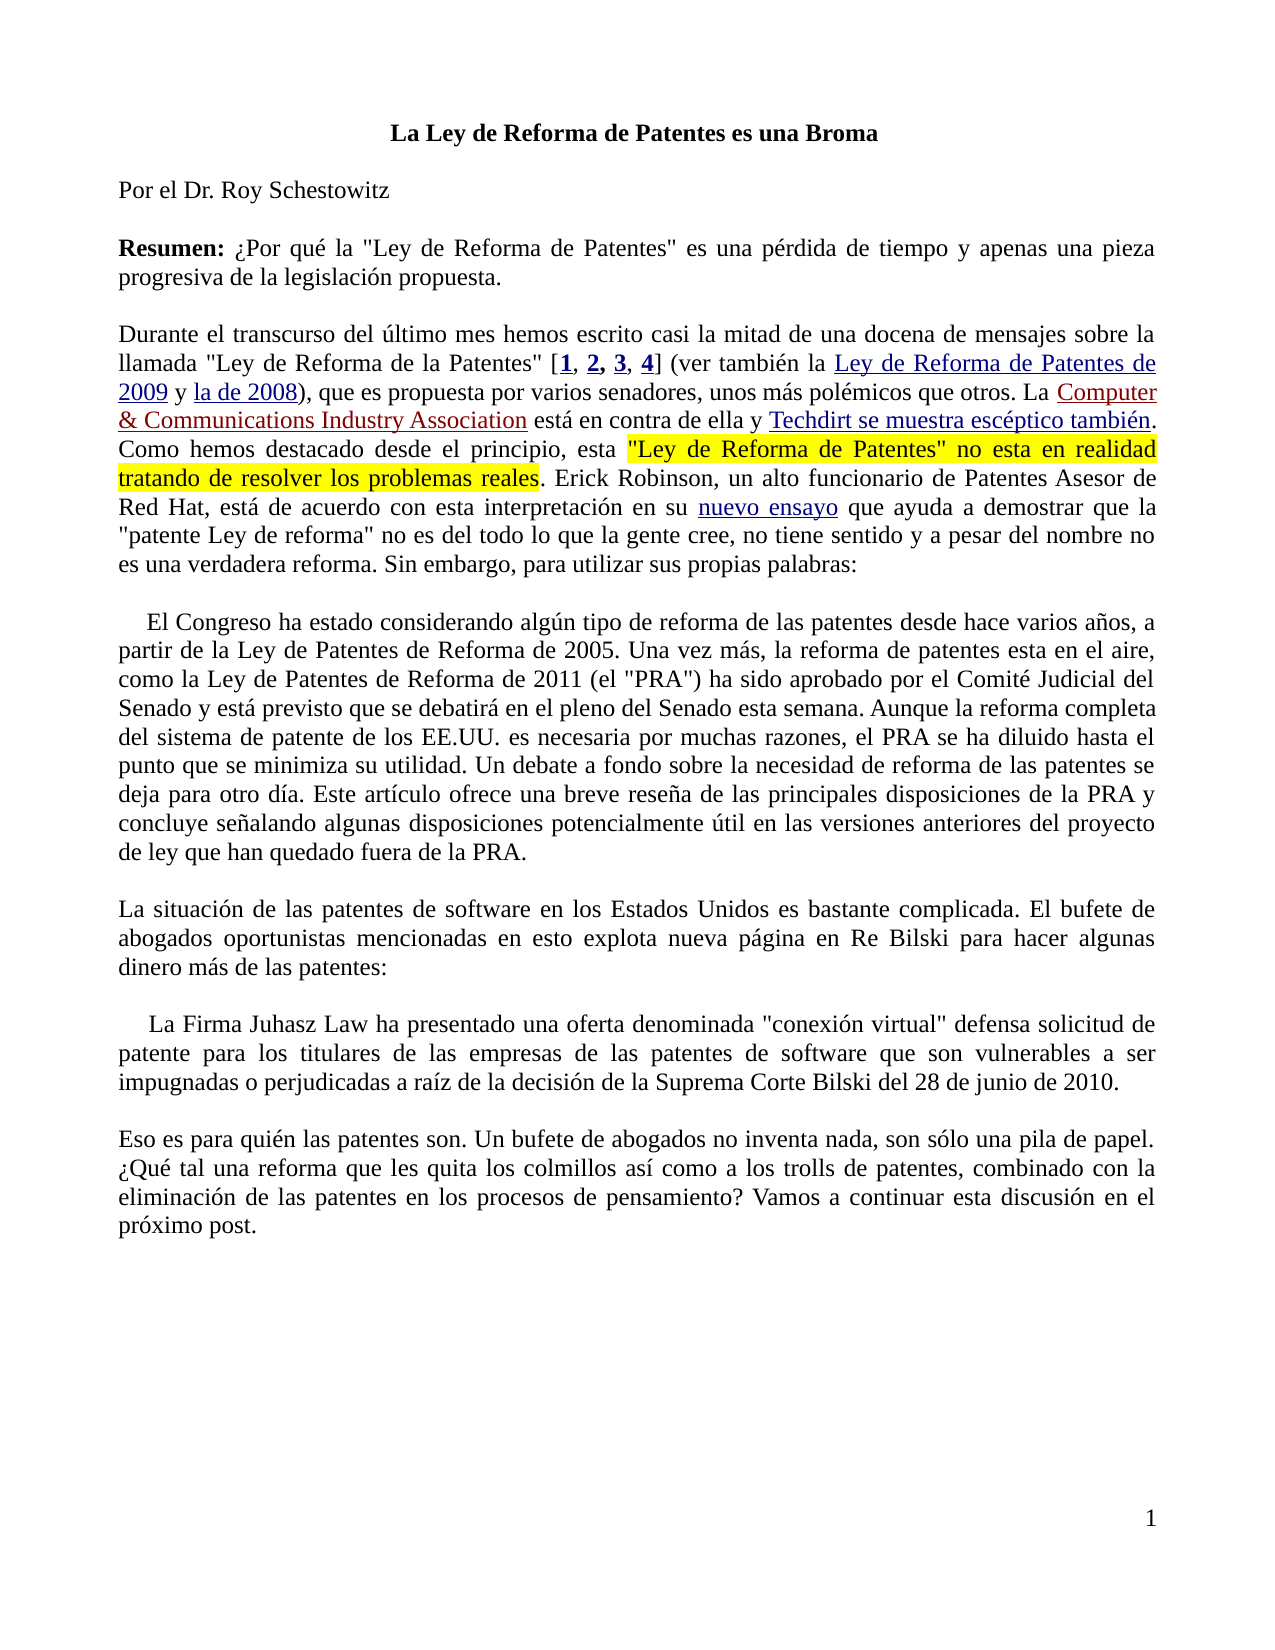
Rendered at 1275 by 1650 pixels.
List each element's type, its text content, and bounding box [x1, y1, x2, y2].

text Eso es para quién las patentes son. Un bufete de abogados no inventa nada, son sólo una pila de papel. ¿Qué tal una reforma que les quita los colmillos así como a los trolls de patentes, combinado con la eliminación de las patentes en los procesos de pensamiento? Vamos a continuar esta discusión en el próximo post. [118, 1124, 1157, 1239]
text Resumen: ¿Por qué la "Ley de Reforma de Patentes" es una pérdida de tiempo y apenas una pieza progresiva de la legislación propuesta. [118, 233, 1157, 291]
text Durante el transcurso del último mes hemos escrito casi la mitad de una docena de mensajes sobre la llamada "Ley de Reforma de la Patentes" [1, 2, 3, 4] (ver también la Ley de Reforma de Patentes de 2009 y la de 2008), que es propuesta por varios senadores, unos más polémicos que otros. La Computer & Communications Industry Association está en contra de ella y Techdirt se muestra escéptico también. Como hemos destacado desde el principio, esta "Ley de Reforma de Patentes" no esta en realidad tratando de resolver los problemas reales. Erick Robinson, un alto funcionario de Patentes Asesor de Red Hat, está de acuerdo con esta interpretación en su nuevo ensayo que ayuda a demostrar que la "patente Ley de reforma" no es del todo lo que la gente cree, no tiene sentido y a pesar del nombre no es una verdadera reforma. Sin embargo, para utilizar sus propias palabras: [118, 319, 1157, 578]
text El Congreso ha estado considerando algún tipo de reforma de las patentes desde hace varios años, a partir de la Ley de Patentes de Reforma de 2005. Una vez más, la reforma de patentes esta en el aire, como la Ley de Patentes de Reforma de 2011 (el "PRA") ha sido aprobado por el Comité Judicial del Senado y está previsto que se debatirá en el pleno del Senado esta semana. Aunque la reforma completa del sistema de patente de los EE.UU. es necesaria por muchas razones, el PRA se ha diluido hasta el punto que se minimiza su utilidad. Un debate a fondo sobre la necesidad de reforma de las patentes se deja para otro día. Este artículo ofrece una breve reseña de las principales disposiciones de la PRA y concluye señalando algunas disposiciones potencialmente útil en las versiones anteriores del proyecto de ley que han quedado fuera de la PRA. [118, 607, 1157, 866]
text La situación de las patentes de software en los Estados Unidos es bastante complicada. El bufete de abogados oportunistas mencionadas en esto explota nueva página en Re Bilski para hacer algunas dinero más de las patentes: [118, 894, 1157, 981]
text La Firma Juhasz Law ha presentado una oferta denominada "conexión virtual" defensa solicitud de patente para los titulares de las empresas de las patentes de software que son vulnerables a ser impugnadas o perjudicadas a raíz de la decisión de la Suprema Corte Bilski del 28 de junio de 2010. [118, 1009, 1157, 1096]
text Por el Dr. Roy Schestowitz [118, 176, 1157, 204]
text La Ley de Reforma de Patentes es una Broma [118, 118, 1157, 147]
